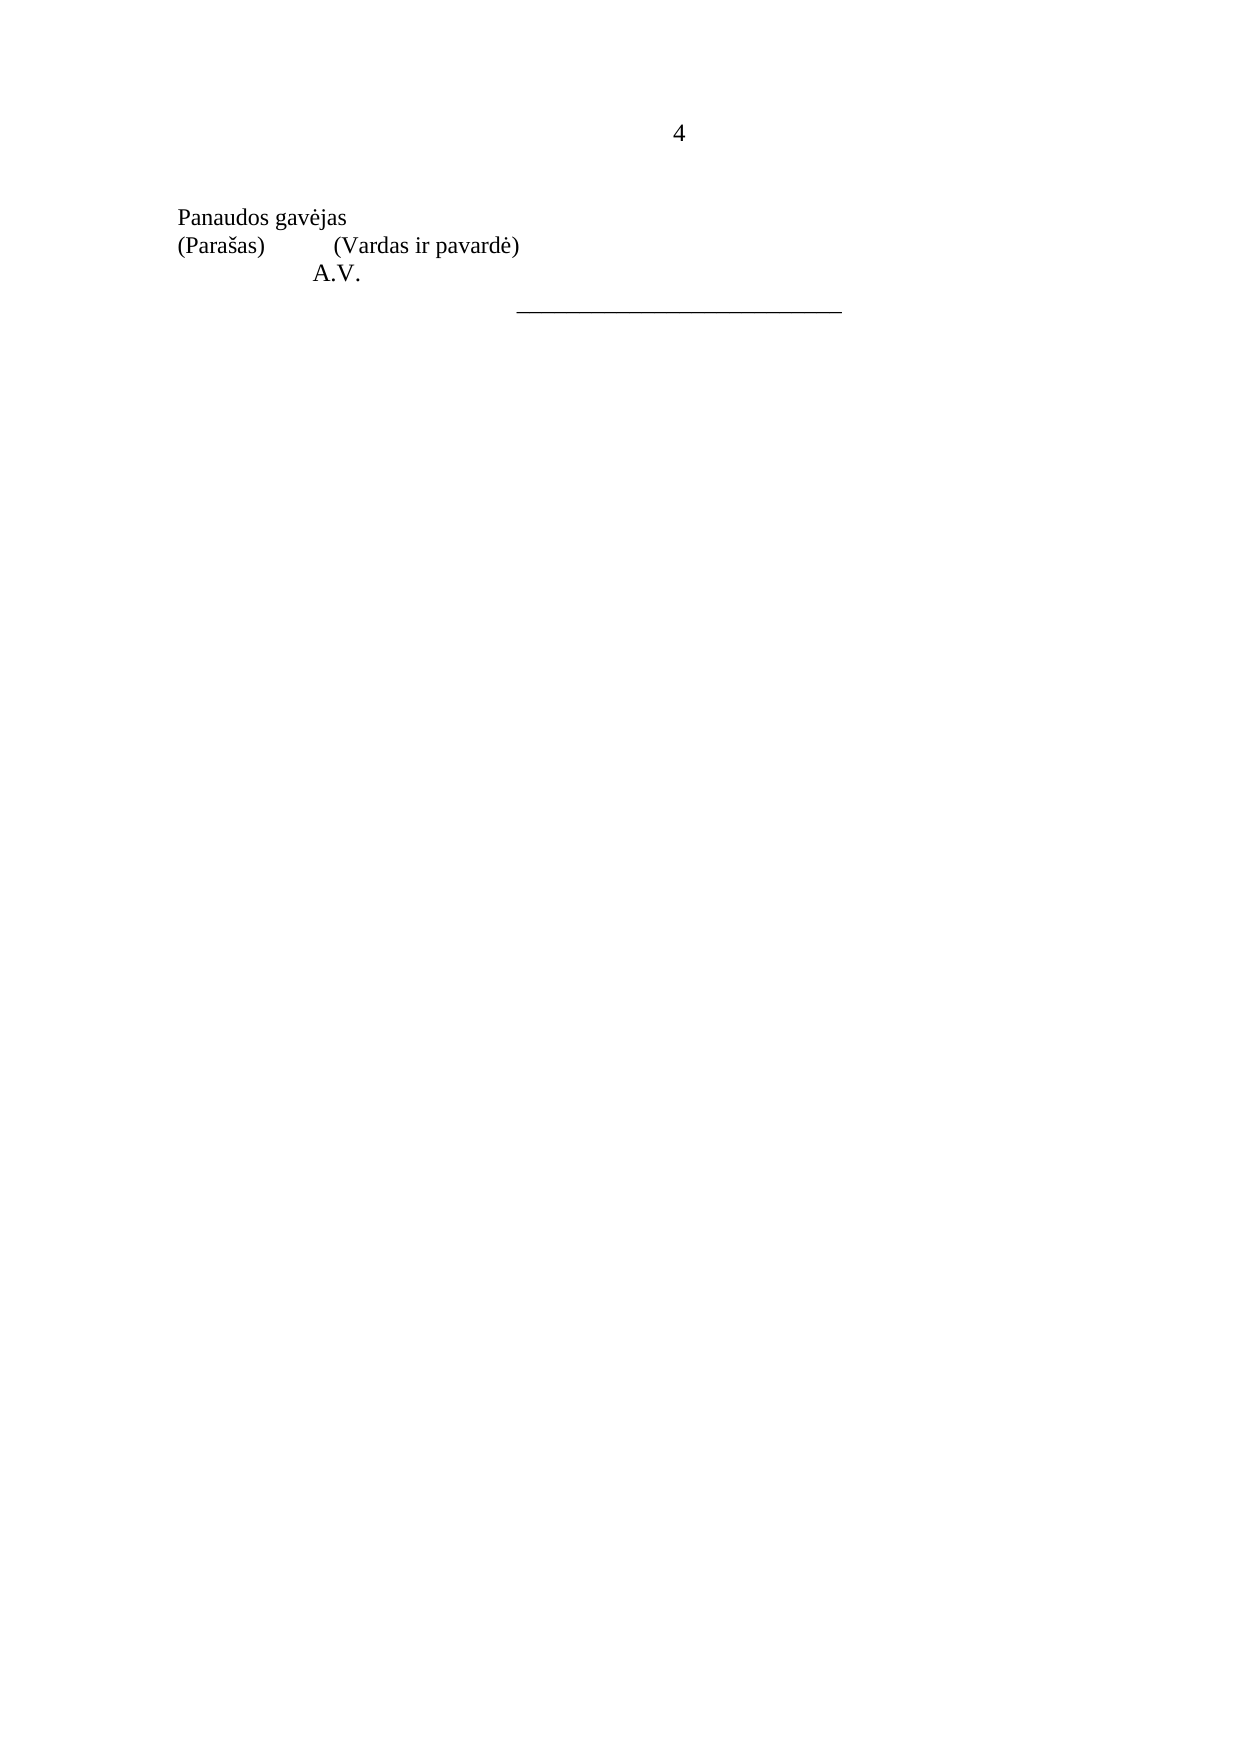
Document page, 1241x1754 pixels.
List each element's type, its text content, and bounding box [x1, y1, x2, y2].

text A.V. [177, 258, 1181, 287]
text (Parašas) (Vardas ir pavardė) [177, 231, 1181, 258]
text __________________________ [177, 287, 1181, 316]
text Panaudos gavėjas [177, 203, 1181, 231]
